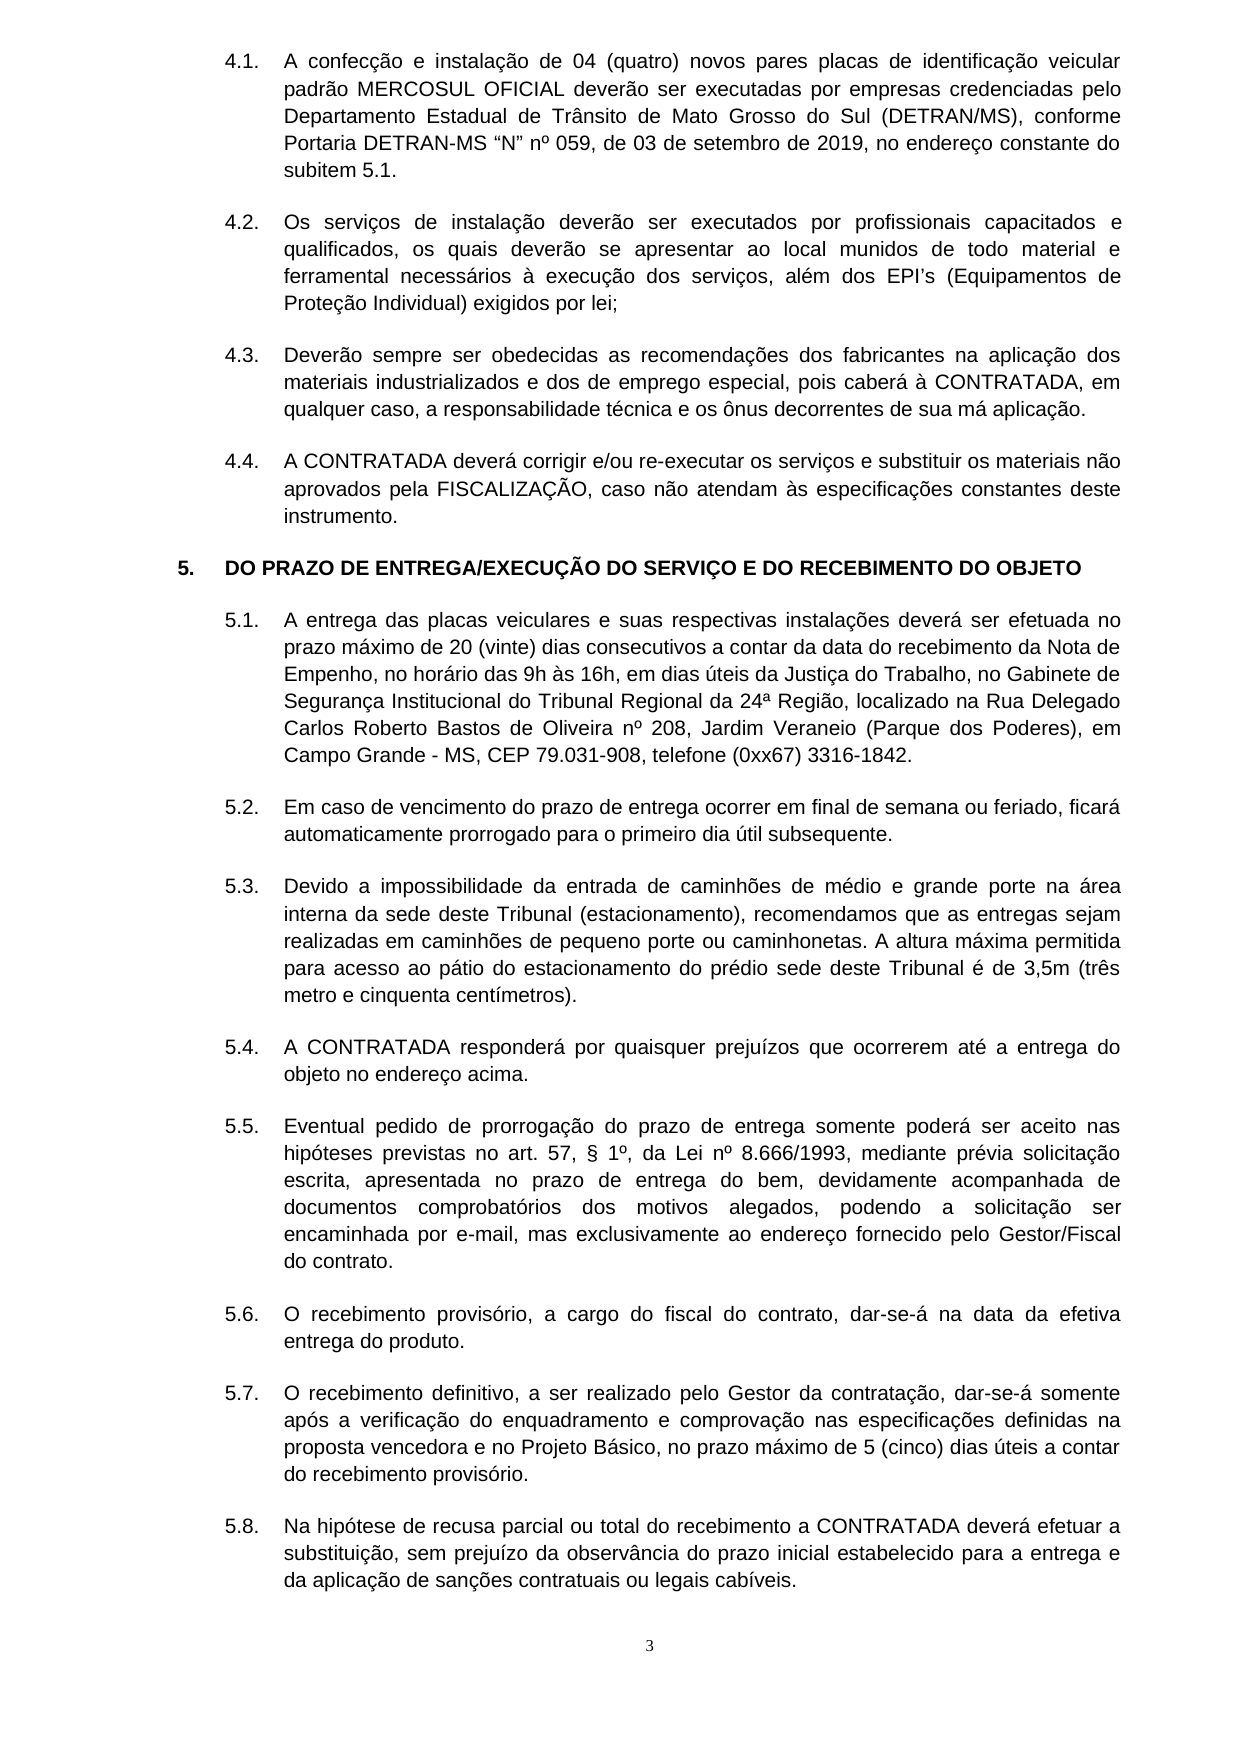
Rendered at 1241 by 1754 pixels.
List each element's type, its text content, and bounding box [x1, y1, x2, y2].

list A entrega das placas veiculares e suas respectivas instalações deverá ser efetuada no prazo máximo de 20 (vinte) dias consecutivos a contar da data do recebimento da Nota de Empenho, no horário das 9h às 16h, em dias úteis da Justiça do Trabalho, no Gabinete de Segurança Institucional do Tribunal Regional da 24ª Região, localizado na Rua Delegado Carlos Roberto Bastos de Oliveira nº 208, Jardim Veraneio (Parque dos Poderes), em Campo Grande - MS, CEP 79.031-908, telefone (0xx67) 3316-1842. [224, 606, 1122, 768]
list Eventual pedido de prorrogação do prazo de entrega somente poderá ser aceito nas hipóteses previstas no art. 57, § 1º, da Lei nº 8.666/1993, mediante prévia solicitação escrita, apresentada no prazo de entrega do bem, devidamente acompanhada de documentos comprobatórios dos motivos alegados, podendo a solicitação ser encaminhada por e-mail, mas exclusivamente ao endereço fornecido pelo Gestor/Fiscal do contrato. [224, 1112, 1122, 1274]
list A confecção e instalação de 04 (quatro) novos pares placas de identificação veicular padrão MERCOSUL OFICIAL deverão ser executadas por empresas credenciadas pelo Departamento Estadual de Trânsito de Mato Grosso do Sul (DETRAN/MS), conforme Portaria DETRAN-MS “N” nº 059, de 03 de setembro de 2019, no endereço constante do subitem 5.1. [224, 47, 1122, 183]
list O recebimento definitivo, a ser realizado pelo Gestor da contratação, dar-se-á somente após a verificação do enquadramento e comprovação nas especificações definidas na proposta vencedora e no Projeto Básico, no prazo máximo de 5 (cinco) dias úteis a contar do recebimento provisório. [224, 1378, 1122, 1487]
list A CONTRATADA deverá corrigir e/ou re-executar os serviços e substituir os materiais não aprovados pela FISCALIZAÇÃO, caso não atendam às especificações constantes deste instrumento. [224, 447, 1122, 528]
list Devido a impossibilidade da entrada de caminhões de médio e grande porte na área interna da sede deste Tribunal (estacionamento), recomendamos que as entregas sejam realizadas em caminhões de pequeno porte ou caminhonetas. A altura máxima permitida para acesso ao pátio do estacionamento do prédio sede deste Tribunal é de 3,5m (três metro e cinquenta centímetros). [224, 872, 1122, 1008]
list Os serviços de instalação deverão ser executados por profissionais capacitados e qualificados, os quais deverão se apresentar ao local munidos de todo material e ferramental necessários à execução dos serviços, além dos EPI’s (Equipamentos de Proteção Individual) exigidos por lei; [224, 208, 1122, 316]
list DO PRAZO DE ENTREGA/EXECUÇÃO DO SERVIÇO E DO RECEBIMENTO DO OBJETO [177, 553, 1122, 581]
list Na hipótese de recusa parcial ou total do recebimento a CONTRATADA deverá efetuar a substituição, sem prejuízo da observância do prazo inicial estabelecido para a entrega e da aplicação de sanções contratuais ou legais cabíveis. [224, 1512, 1122, 1593]
list Deverão sempre ser obedecidas as recomendações dos fabricantes na aplicação dos materiais industrializados e dos de emprego especial, pois caberá à CONTRATADA, em qualquer caso, a responsabilidade técnica e os ônus decorrentes de sua má aplicação. [224, 341, 1122, 422]
list O recebimento provisório, a cargo do fiscal do contrato, dar-se-á na data da efetiva entrega do produto. [224, 1299, 1122, 1353]
list Em caso de vencimento do prazo de entrega ocorrer em final de semana ou feriado, ficará automaticamente prorrogado para o primeiro dia útil subsequente. [224, 793, 1122, 847]
list A CONTRATADA responderá por quaisquer prejuízos que ocorrerem até a entrega do objeto no endereço acima. [224, 1033, 1122, 1087]
